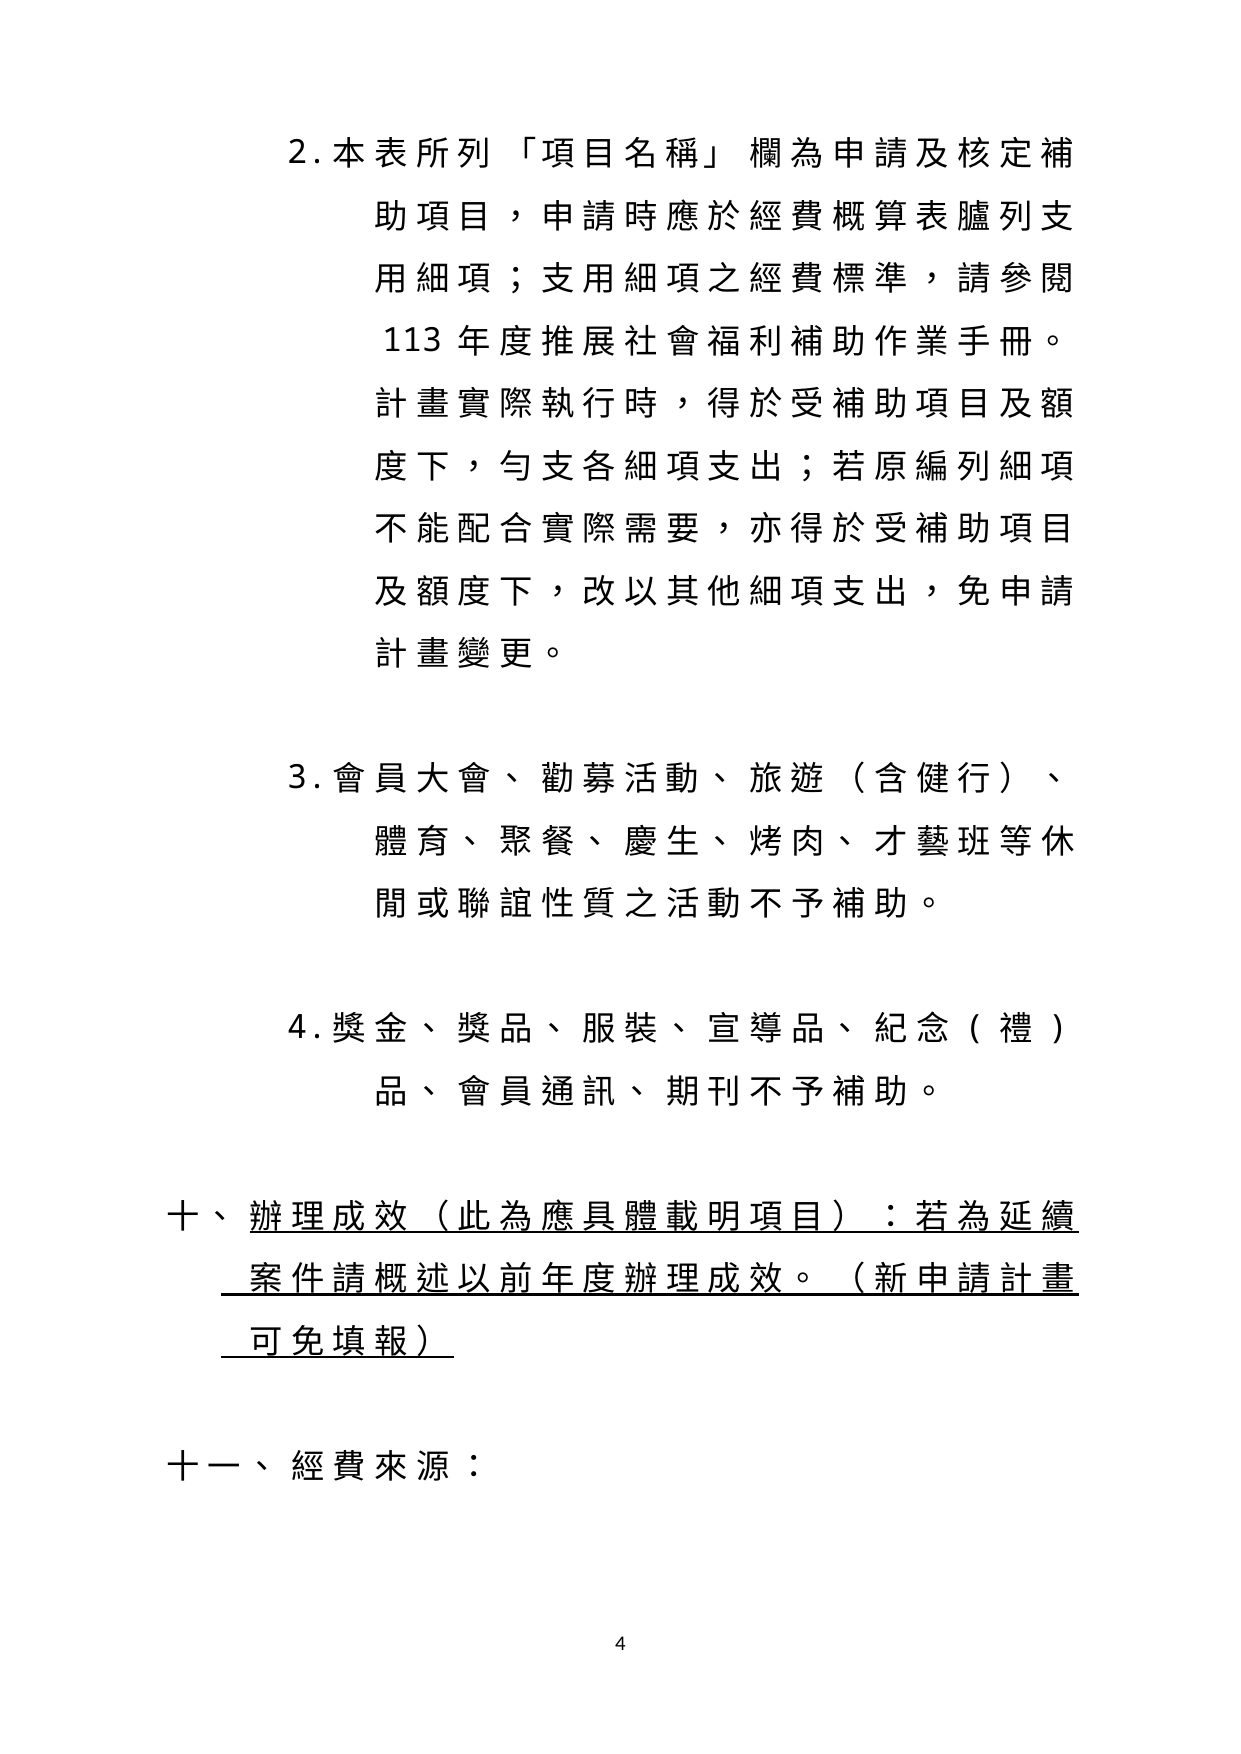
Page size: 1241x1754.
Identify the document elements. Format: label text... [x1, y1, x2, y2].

text 十一、經費來源： [162, 1422, 1078, 1484]
text 十、辦理成效（此為應具體載明項目）：若為延續案件請概述以前年度辦理成效。（新申請計畫可免填報） [162, 1172, 1078, 1359]
list 獎金、獎品、服裝、宣導品、紀念(禮)品、會員通訊、期刊不予補助。 [250, 984, 1078, 1109]
list 會員大會、勸募活動、旅遊（含健行）、體育、聚餐、慶生、烤肉、才藝班等休閒或聯誼性質之活動不予補助。 [250, 734, 1078, 922]
list 本表所列「項目名稱」欄為申請及核定補助項目，申請時應於經費概算表臚列支用細項；支用細項之經費標準，請參閱113年度推展社會福利補助作業手冊。計畫實際執行時，得於受補助項目及額度下，勻支各細項支出；若原編列細項不能配合實際需要，亦得於受補助項目及額度下，改以其他細項支出，免申請計畫變更。 [250, 109, 1078, 672]
